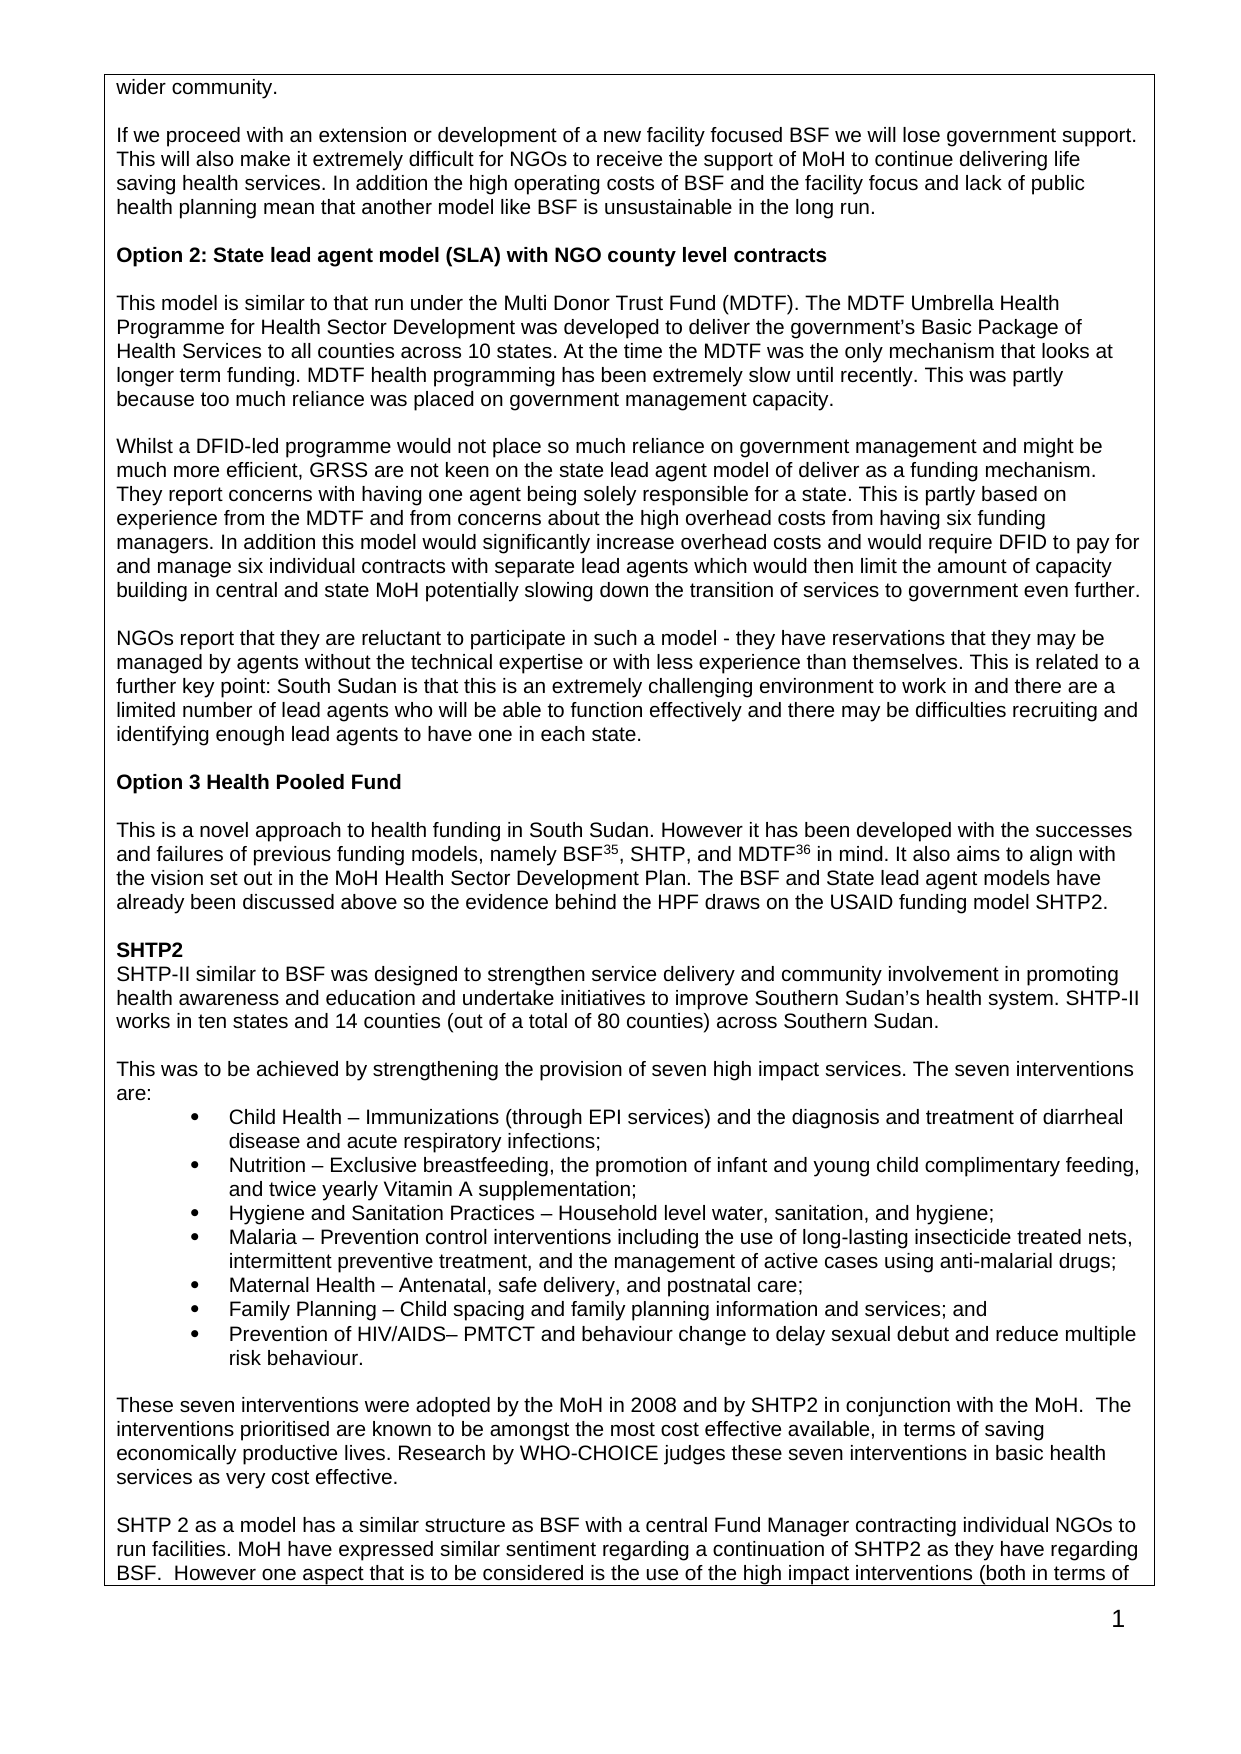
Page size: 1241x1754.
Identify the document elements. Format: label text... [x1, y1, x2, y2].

table_cell wider community. If we proceed with an extension or development of a new facility focused BSF we will lose government support. This will also make it extremely difficult for NGOs to receive the support of MoH to continue delivering life saving health services. In addition the high operating costs of BSF and the facility focus and lack of public health planning mean that another model like BSF is unsustainable in the long run. Option 2: State lead agent model (SLA) with NGO county level contracts This model is similar to that run under the Multi Donor Trust Fund (MDTF). The MDTF Umbrella Health Programme for Health Sector Development was developed to deliver the government’s Basic Package of Health Services to all counties across 10 states. At the time the MDTF was the only mechanism that looks at longer term funding. MDTF health programming has been extremely slow until recently. This was partly because too much reliance was placed on government management capacity. Whilst a DFID-led programme would not place so much reliance on government management and might be much more efficient, GRSS are not keen on the state lead agent model of deliver as a funding mechanism. They report concerns with having one agent being solely responsible for a state. This is partly based on experience from the MDTF and from concerns about the high overhead costs from having six funding managers. In addition this model would significantly increase overhead costs and would require DFID to pay for and manage six individual contracts with separate lead agents which would then limit the amount of capacity building in central and state MoH potentially slowing down the transition of services to government even further. NGOs report that they are reluctant to participate in such a model - they have reservations that they may be managed by agents without the technical expertise or with less experience than themselves. This is related to a further key point: South Sudan is that this is an extremely challenging environment to work in and there are a limited number of lead agents who will be able to function effectively and there may be difficulties recruiting and identifying enough lead agents to have one in each state. Option 3 Health Pooled Fund This is a novel approach to health funding in South Sudan. However it has been developed with the successes and failures of previous funding models, namely BSF, SHTP, and MDTF in mind. It also aims to align with the vision set out in the MoH Health Sector Development Plan. The BSF and State lead agent models have already been discussed above so the evidence behind the HPF draws on the USAID funding model SHTP2. SHTP2 SHTP-II similar to BSF was designed to strengthen service delivery and community involvement in promoting health awareness and education and undertake initiatives to improve Southern Sudan’s health system. SHTP-II works in ten states and 14 counties (out of a total of 80 counties) across Southern Sudan. This was to be achieved by strengthening the provision of seven high impact services. The seven interventions are: Child Health – Immunizations (through EPI services) and the diagnosis and treatment of diarrheal disease and acute respiratory infections; Nutrition – Exclusive breastfeeding, the promotion of infant and young child complimentary feeding, and twice yearly Vitamin A supplementation; Hygiene and Sanitation Practices – Household level water, sanitation, and hygiene; Malaria – Prevention control interventions including the use of long-lasting insecticide treated nets, intermittent preventive treatment, and the management of active cases using anti-malarial drugs; Maternal Health – Antenatal, safe delivery, and postnatal care; Family Planning – Child spacing and family planning information and services; and Prevention of HIV/AIDS– PMTCT and behaviour change to delay sexual debut and reduce multiple risk behaviour. These seven interventions were adopted by the MoH in 2008 and by SHTP2 in conjunction with the MoH. The interventions prioritised are known to be amongst the most cost effective available, in terms of saving economically productive lives. Research by WHO-CHOICE judges these seven interventions in basic health services as very cost effective. SHTP 2 as a model has a similar structure as BSF with a central Fund Manager contracting individual NGOs to run facilities. MoH have expressed similar sentiment regarding a continuation of SHTP2 as they have regarding BSF. However one aspect that is to be considered is the use of the high impact interventions (both in terms of [105, 75, 1154, 1585]
